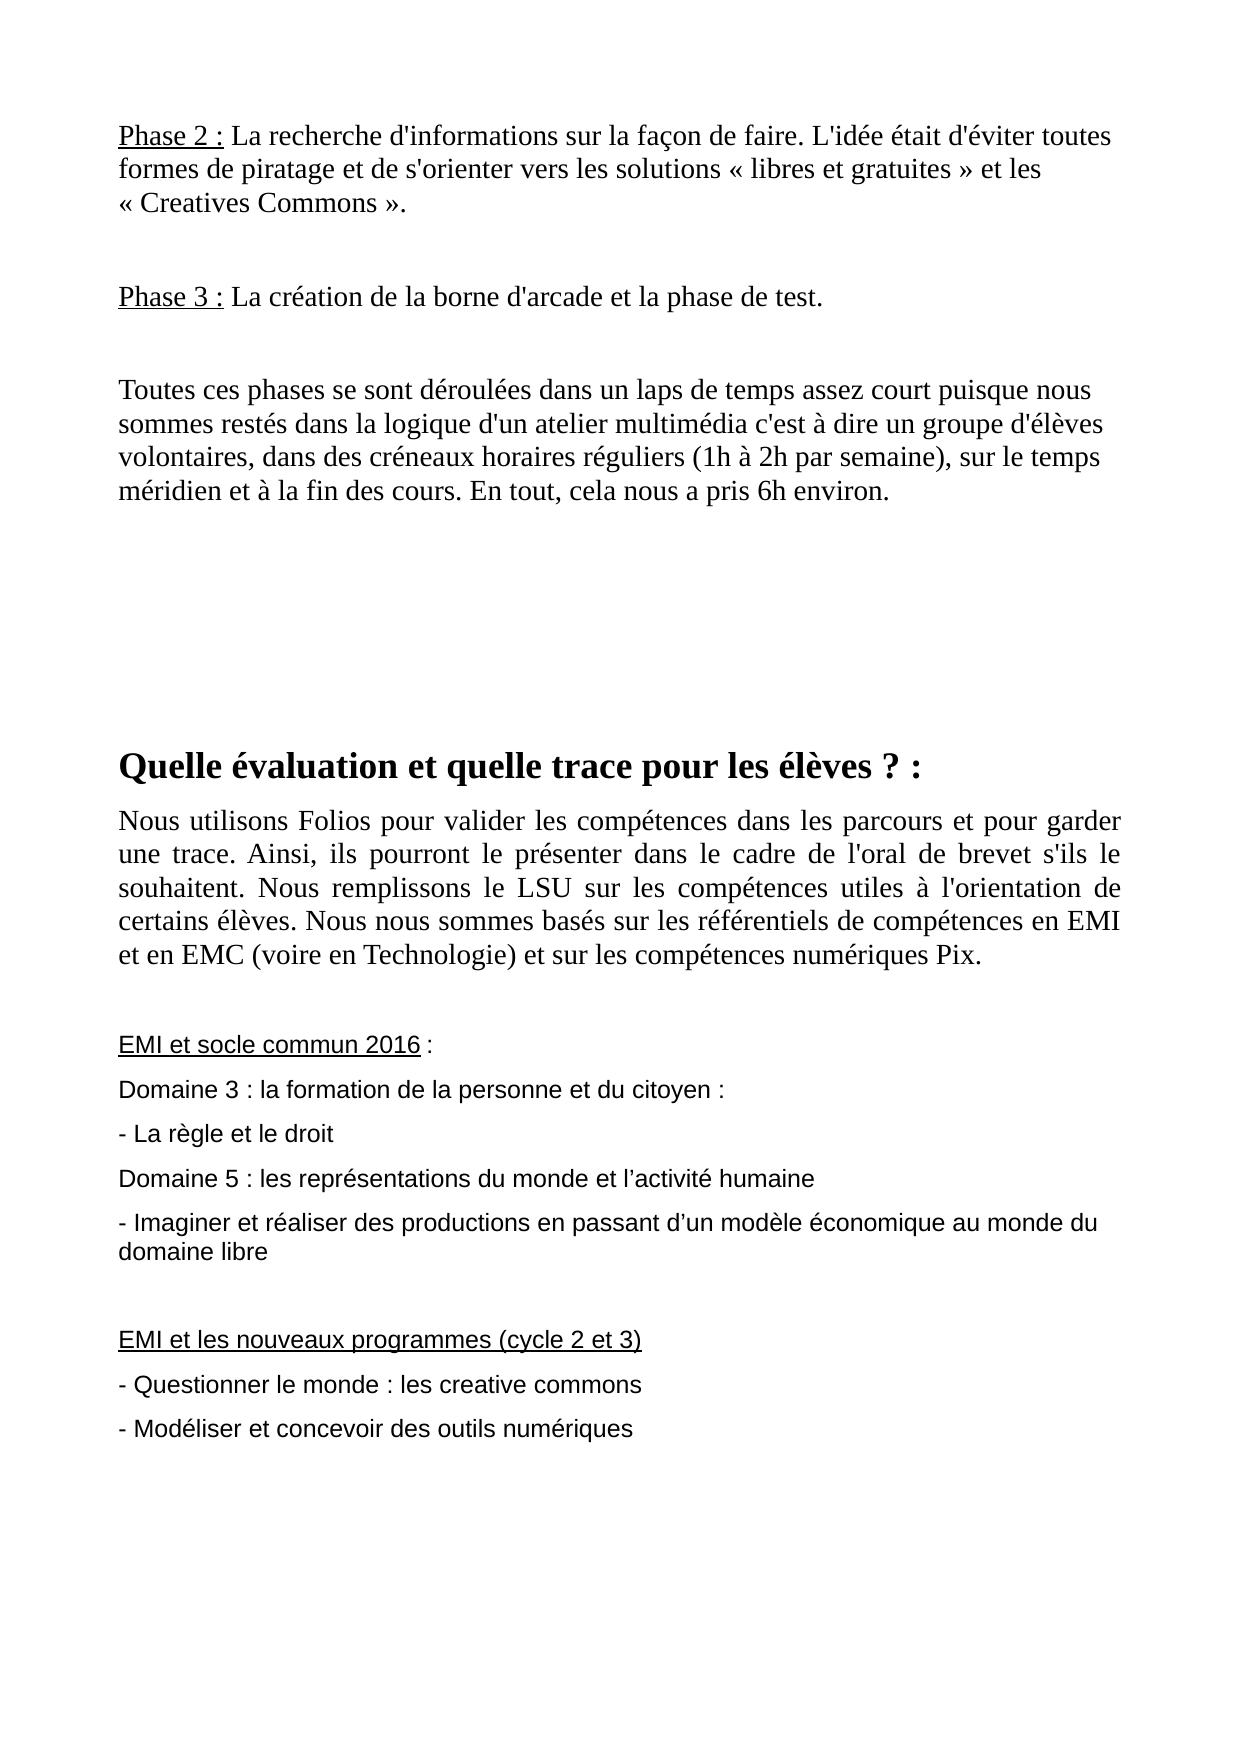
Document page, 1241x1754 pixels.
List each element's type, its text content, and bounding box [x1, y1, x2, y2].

text - Modéliser et concevoir des outils numériques [118, 1414, 1122, 1443]
text Domaine 3 : la formation de la personne et du citoyen : [118, 1075, 1122, 1104]
text - Imaginer et réaliser des productions en passant d’un modèle économique au monde du domaine libre [118, 1208, 1122, 1266]
text EMI et les nouveaux programmes (cycle 2 et 3) [118, 1326, 1122, 1354]
text Phase 2 : La recherche d'informations sur la façon de faire. L'idée était d'éviter toutes formes de piratage et de s'orienter vers les solutions « libres et gratuites » et les « Creatives Commons ». [118, 118, 1122, 219]
text Phase 3 : La création de la borne d'arcade et la phase de test. [118, 279, 1122, 312]
text Nous utilisons Folios pour valider les compétences dans les parcours et pour garder une trace. Ainsi, ils pourront le présenter dans le cadre de l'oral de brevet s'ils le souhaitent. Nous remplissons le LSU sur les compétences utiles à l'orientation de certains élèves. Nous nous sommes basés sur les référentiels de compétences en EMI et en EMC (voire en Technologie) et sur les compétences numériques Pix. [118, 803, 1122, 970]
text Toutes ces phases se sont déroulées dans un laps de temps assez court puisque nous sommes restés dans la logique d'un atelier multimédia c'est à dire un groupe d'élèves volontaires, dans des créneaux horaires réguliers (1h à 2h par semaine), sur le temps méridien et à la fin des cours. En tout, cela nous a pris 6h environ. [118, 372, 1122, 506]
text - Questionner le monde : les creative commons [118, 1370, 1122, 1399]
text - La règle et le droit [118, 1119, 1122, 1148]
text EMI et socle commun 2016 : [118, 1030, 1122, 1059]
text Domaine 5 : les représentations du monde et l’activité humaine [118, 1164, 1122, 1192]
text Quelle évaluation et quelle trace pour les élèves ? : [118, 744, 1122, 787]
